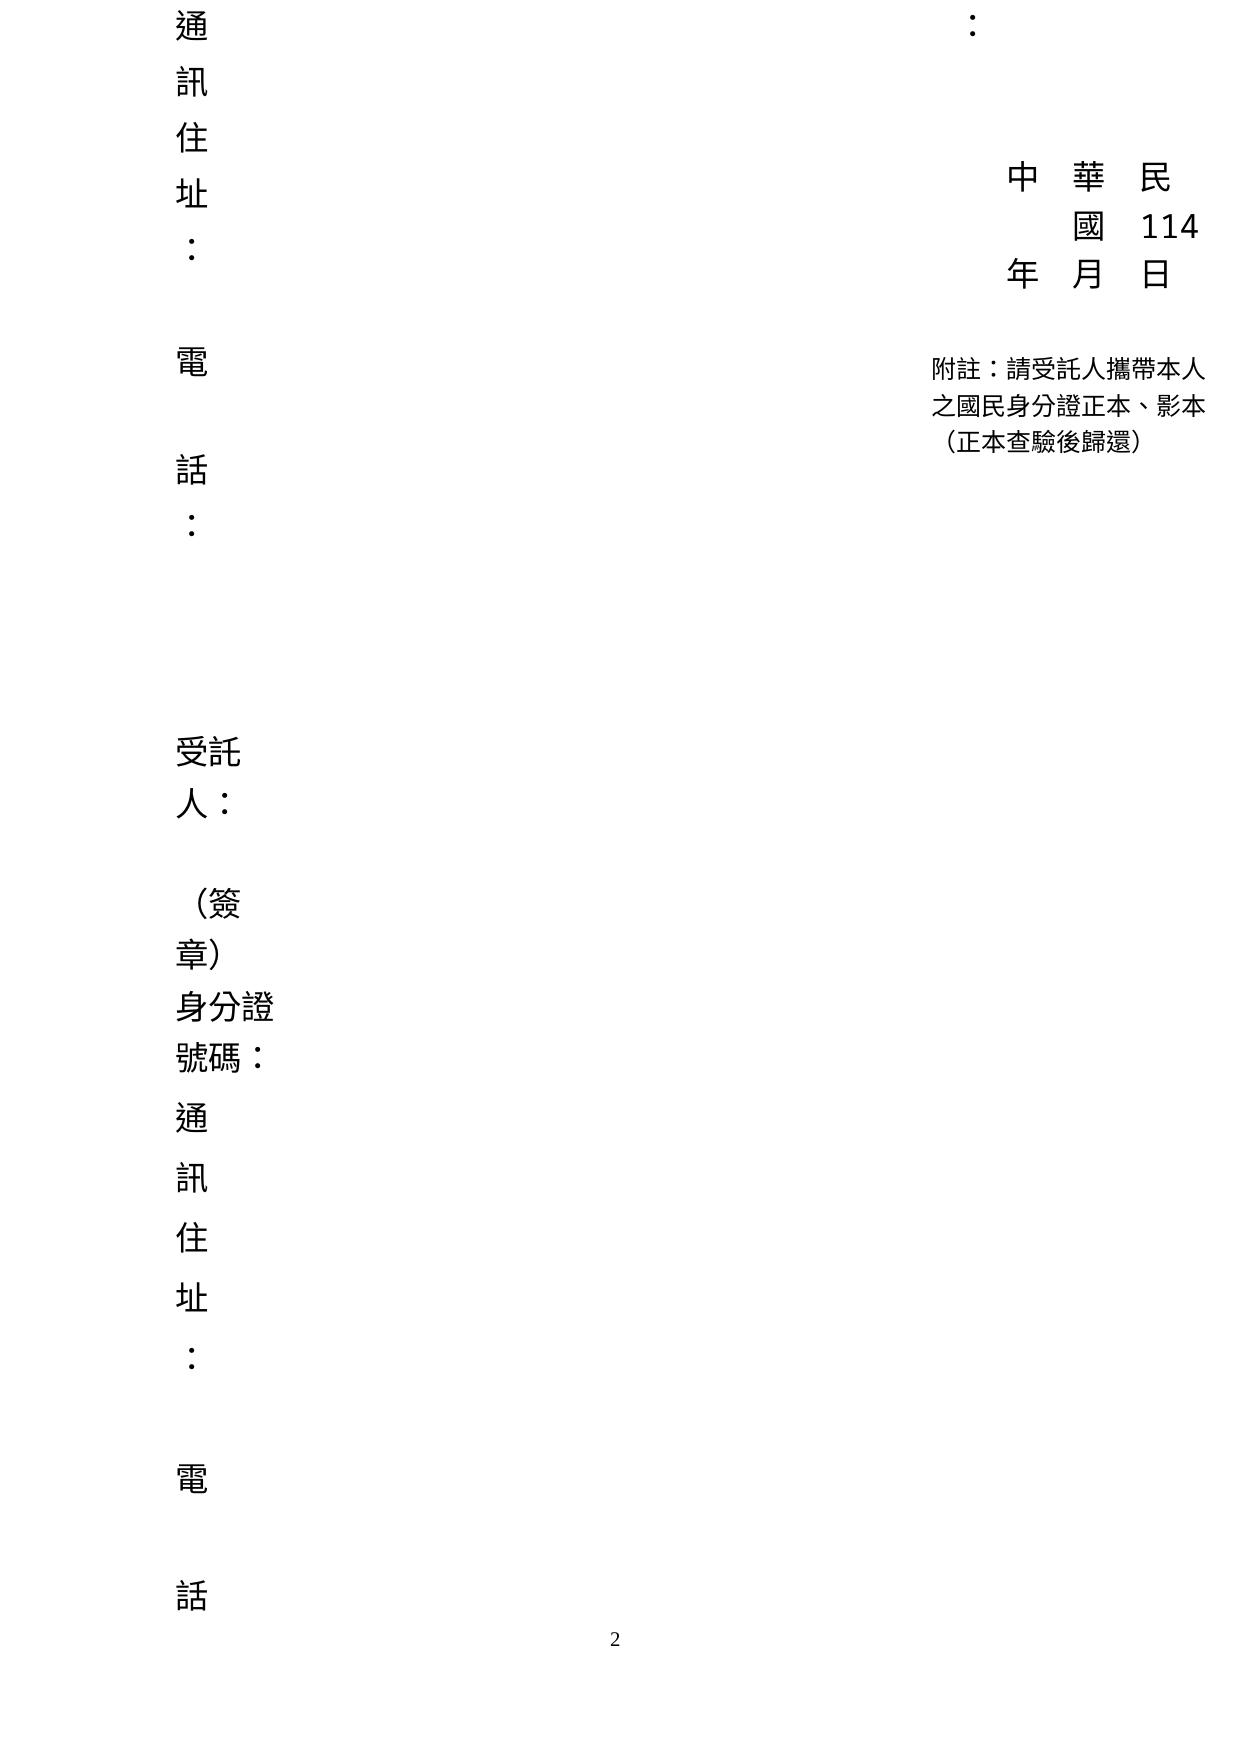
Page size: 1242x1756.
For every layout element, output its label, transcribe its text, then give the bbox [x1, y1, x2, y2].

text 受託人： （簽章） 身分證號碼： [175, 726, 278, 1080]
text 中 華 民 國 114 年 月 日 [1007, 151, 1223, 296]
text 附註：請受託人攜帶本人之國民身分證正本、影本（正本查驗後歸還） [932, 350, 1223, 458]
